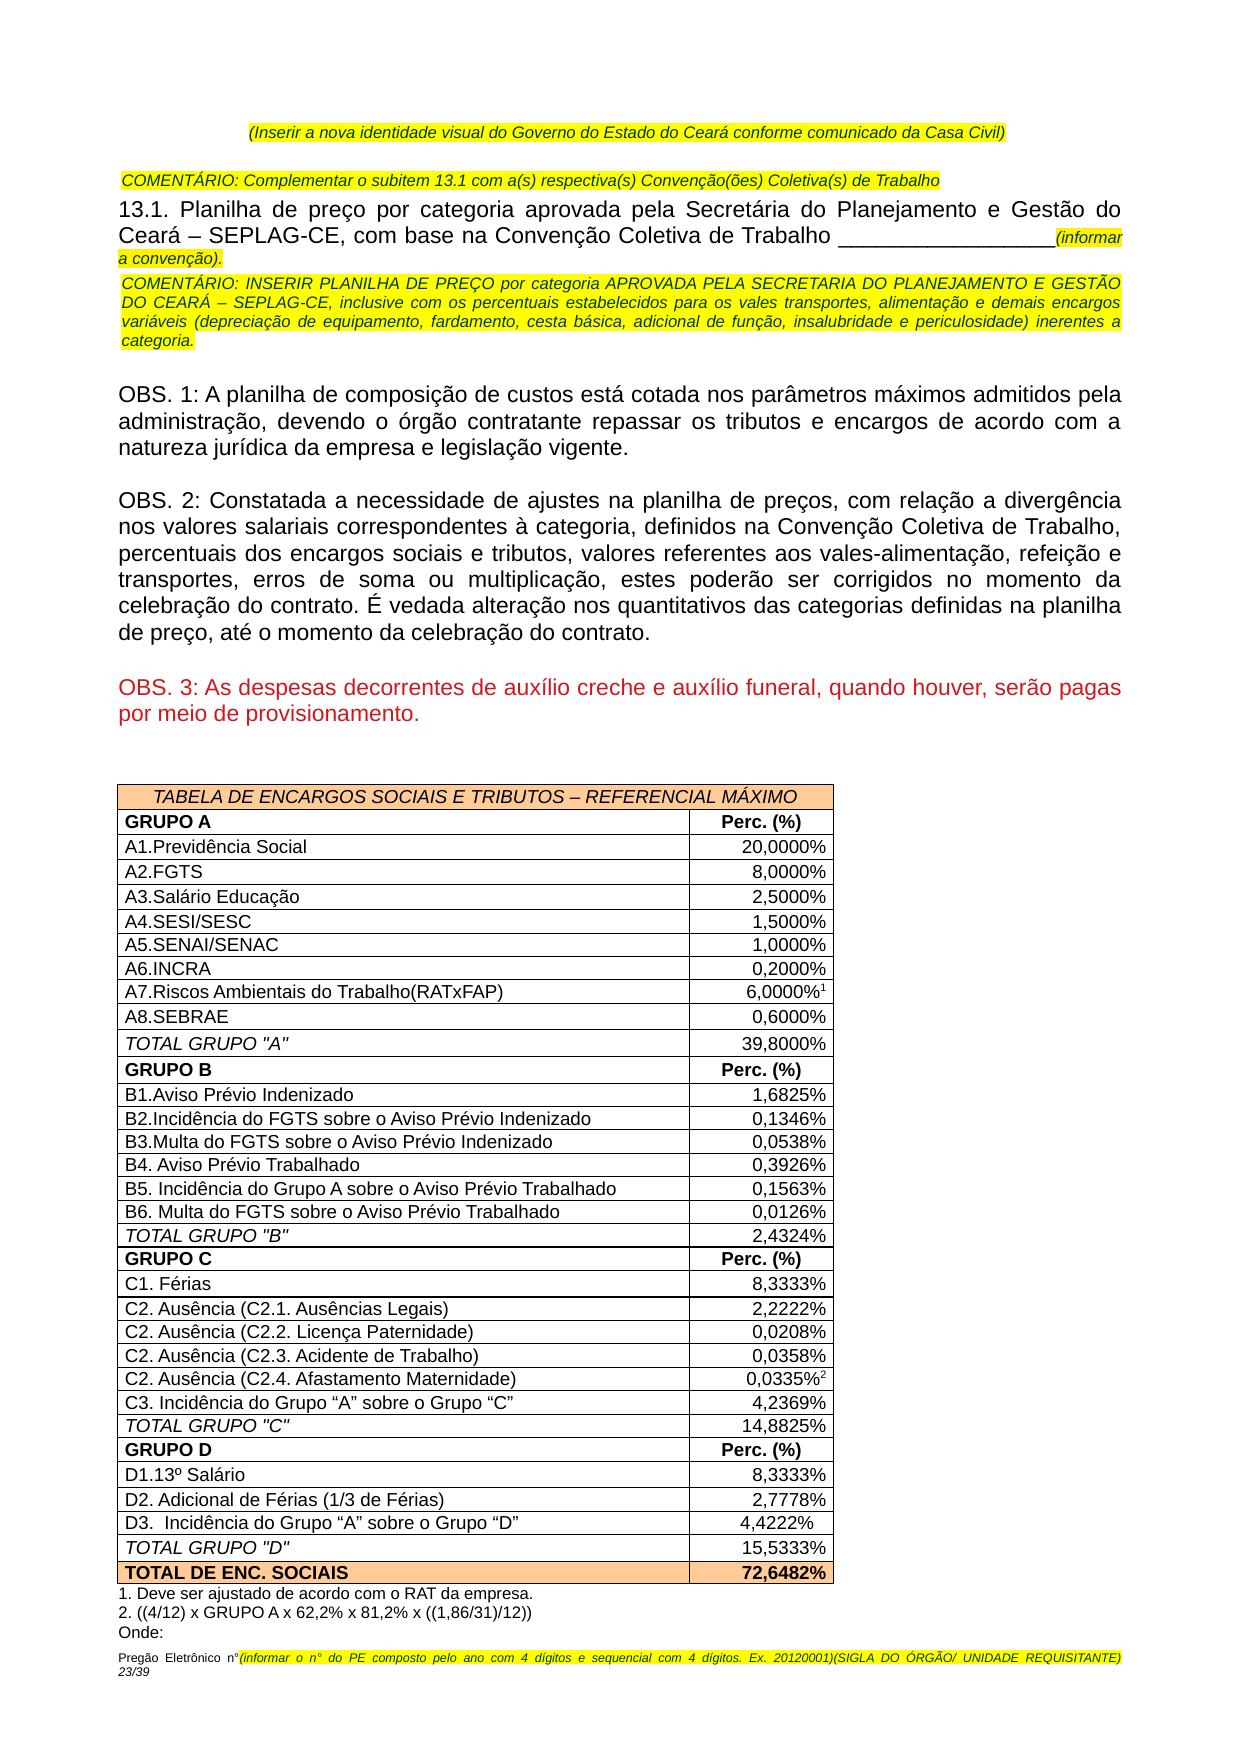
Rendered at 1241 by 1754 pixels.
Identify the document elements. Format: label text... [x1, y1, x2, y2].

table_cell C2. Ausência (C2.2. Licença Paternidade) [118, 1321, 689, 1343]
table_cell 0,1346% [690, 1107, 833, 1129]
table_cell A8.SEBRAE [118, 1004, 689, 1029]
table_cell 1,6825% [690, 1084, 833, 1106]
table_cell Perc. (%) [690, 1057, 833, 1082]
table_cell 14,8825% [690, 1415, 833, 1437]
text OBS. 2: Constatada a necessidade de ajustes na planilha de preços, com relação a divergência nos valores salariais correspondentes à categoria, definidos na Convenção Coletiva de Trabalho, percentuais dos encargos sociais e tributos, valores referentes aos vales-alimentação, refeição e transportes, erros de soma ou multiplicação, estes poderão ser corrigidos no momento da celebração do contrato. É vedada alteração nos quantitativos das categorias definidas na planilha de preço, até o momento da celebração do contrato. [118, 487, 1122, 645]
table_cell 1,5000% [690, 910, 833, 932]
text 1. Deve ser ajustado de acordo com o RAT da empresa. [118, 1584, 1122, 1603]
table_cell 8,3333% [690, 1462, 833, 1487]
table_cell 72,6482% [690, 1562, 833, 1583]
table_cell 8,3333% [690, 1271, 833, 1296]
table_cell A2.FGTS [118, 860, 689, 884]
table_cell B6. Multa do FGTS sobre o Aviso Prévio Trabalhado [118, 1201, 689, 1223]
table_cell TOTAL GRUPO "A" [118, 1030, 689, 1056]
table_cell C2. Ausência (C2.1. Ausências Legais) [118, 1298, 689, 1320]
text COMENTÁRIO: Complementar o subitem 13.1 com a(s) respectiva(s) Convenção(ões) Coletiva(s) de Trabalho [121, 171, 1122, 190]
table_cell A1.Previdência Social [118, 835, 689, 859]
table_cell 39,8000% [690, 1030, 833, 1056]
table_cell GRUPO D [118, 1438, 689, 1461]
table_cell A4.SESI/SESC [118, 910, 689, 932]
table_cell 0,2000% [690, 957, 833, 979]
table_cell A3.Salário Educação [118, 885, 689, 909]
table_cell 0,0208% [690, 1321, 833, 1343]
table_cell 8,0000% [690, 860, 833, 884]
text OBS. 3: As despesas decorrentes de auxílio creche e auxílio funeral, quando houver, serão pagas por meio de provisionamento. [118, 674, 1122, 726]
table_cell 4,4222% [690, 1512, 833, 1534]
table_cell 4,2369% [690, 1391, 833, 1414]
text COMENTÁRIO: INSERIR PLANILHA DE PREÇO por categoria APROVADA PELA SECRETARIA DO PLANEJAMENTO E GESTÃO DO CEARÁ – SEPLAG-CE, inclusive com os percentuais estabelecidos para os vales transportes, alimentação e demais encargos variáveis (depreciação de equipamento, fardamento, cesta básica, adicional de função, insalubridade e periculosidade) inerentes a categoria. [121, 274, 1122, 350]
table_cell 2,7778% [690, 1488, 833, 1511]
table_cell 2,5000% [690, 885, 833, 909]
table_cell C2. Ausência (C2.3. Acidente de Trabalho) [118, 1344, 689, 1367]
table_cell A6.INCRA [118, 957, 689, 979]
table_cell TOTAL DE ENC. SOCIAIS [118, 1562, 689, 1583]
table_cell 2,4324% [690, 1224, 833, 1246]
text 13.1. Planilha de preço por categoria aprovada pela Secretária do Planejamento e Gestão do Ceará – SEPLAG-CE, com base na Convenção Coletiva de Trabalho _________________(informar a convenção). [118, 196, 1122, 268]
table_header TABELA DE ENCARGOS SOCIAIS E TRIBUTOS – REFERENCIAL MÁXIMO [118, 785, 833, 809]
table_cell 2,2222% [690, 1298, 833, 1320]
table_cell 1,0000% [690, 934, 833, 956]
table_cell A5.SENAI/SENAC [118, 934, 689, 956]
text OBS. 1: A planilha de composição de custos está cotada nos parâmetros máximos admitidos pela administração, devendo o órgão contratante repassar os tributos e encargos de acordo com a natureza jurídica da empresa e legislação vigente. [118, 381, 1122, 461]
table_cell TOTAL GRUPO "C" [118, 1415, 689, 1437]
table_cell 0,1563% [690, 1177, 833, 1199]
table_cell Perc. (%) [690, 810, 833, 834]
table_cell A7.Riscos Ambientais do Trabalho(RATxFAP) [118, 980, 689, 1003]
table_cell TOTAL GRUPO "D" [118, 1535, 689, 1561]
table_cell B2.Incidência do FGTS sobre o Aviso Prévio Indenizado [118, 1107, 689, 1129]
table_cell 0,0335%2 [690, 1368, 833, 1390]
text 2. ((4/12) x GRUPO A x 62,2% x 81,2% x ((1,86/31)/12)) [118, 1603, 1122, 1622]
table_cell 0,0538% [690, 1130, 833, 1153]
table_cell 0,3926% [690, 1154, 833, 1176]
table_cell GRUPO C [118, 1248, 689, 1270]
table_cell B4. Aviso Prévio Trabalhado [118, 1154, 689, 1176]
text Onde: [118, 1622, 1122, 1642]
table_cell 0,6000% [690, 1004, 833, 1029]
table_cell GRUPO B [118, 1057, 689, 1082]
table_cell Perc. (%) [690, 1438, 833, 1461]
table_cell 6,0000%1 [690, 980, 833, 1003]
table_cell B3.Multa do FGTS sobre o Aviso Prévio Indenizado [118, 1130, 689, 1153]
table_cell 0,0358% [690, 1344, 833, 1367]
table_cell 0,0126% [690, 1201, 833, 1223]
table_cell C3. Incidência do Grupo “A” sobre o Grupo “C” [118, 1391, 689, 1414]
table_cell D3. Incidência do Grupo “A” sobre o Grupo “D” [118, 1512, 689, 1534]
table_cell GRUPO A [118, 810, 689, 834]
table_cell B5. Incidência do Grupo A sobre o Aviso Prévio Trabalhado [118, 1177, 689, 1199]
table_cell 20,0000% [690, 835, 833, 859]
table_cell Perc. (%) [690, 1248, 833, 1270]
table_cell C1. Férias [118, 1271, 689, 1296]
table_cell TOTAL GRUPO "B" [118, 1224, 689, 1246]
table_cell D2. Adicional de Férias (1/3 de Férias) [118, 1488, 689, 1511]
table_cell B1.Aviso Prévio Indenizado [118, 1084, 689, 1106]
table_cell C2. Ausência (C2.4. Afastamento Maternidade) [118, 1368, 689, 1390]
table_cell 15,5333% [690, 1535, 833, 1561]
table_cell D1.13º Salário [118, 1462, 689, 1487]
